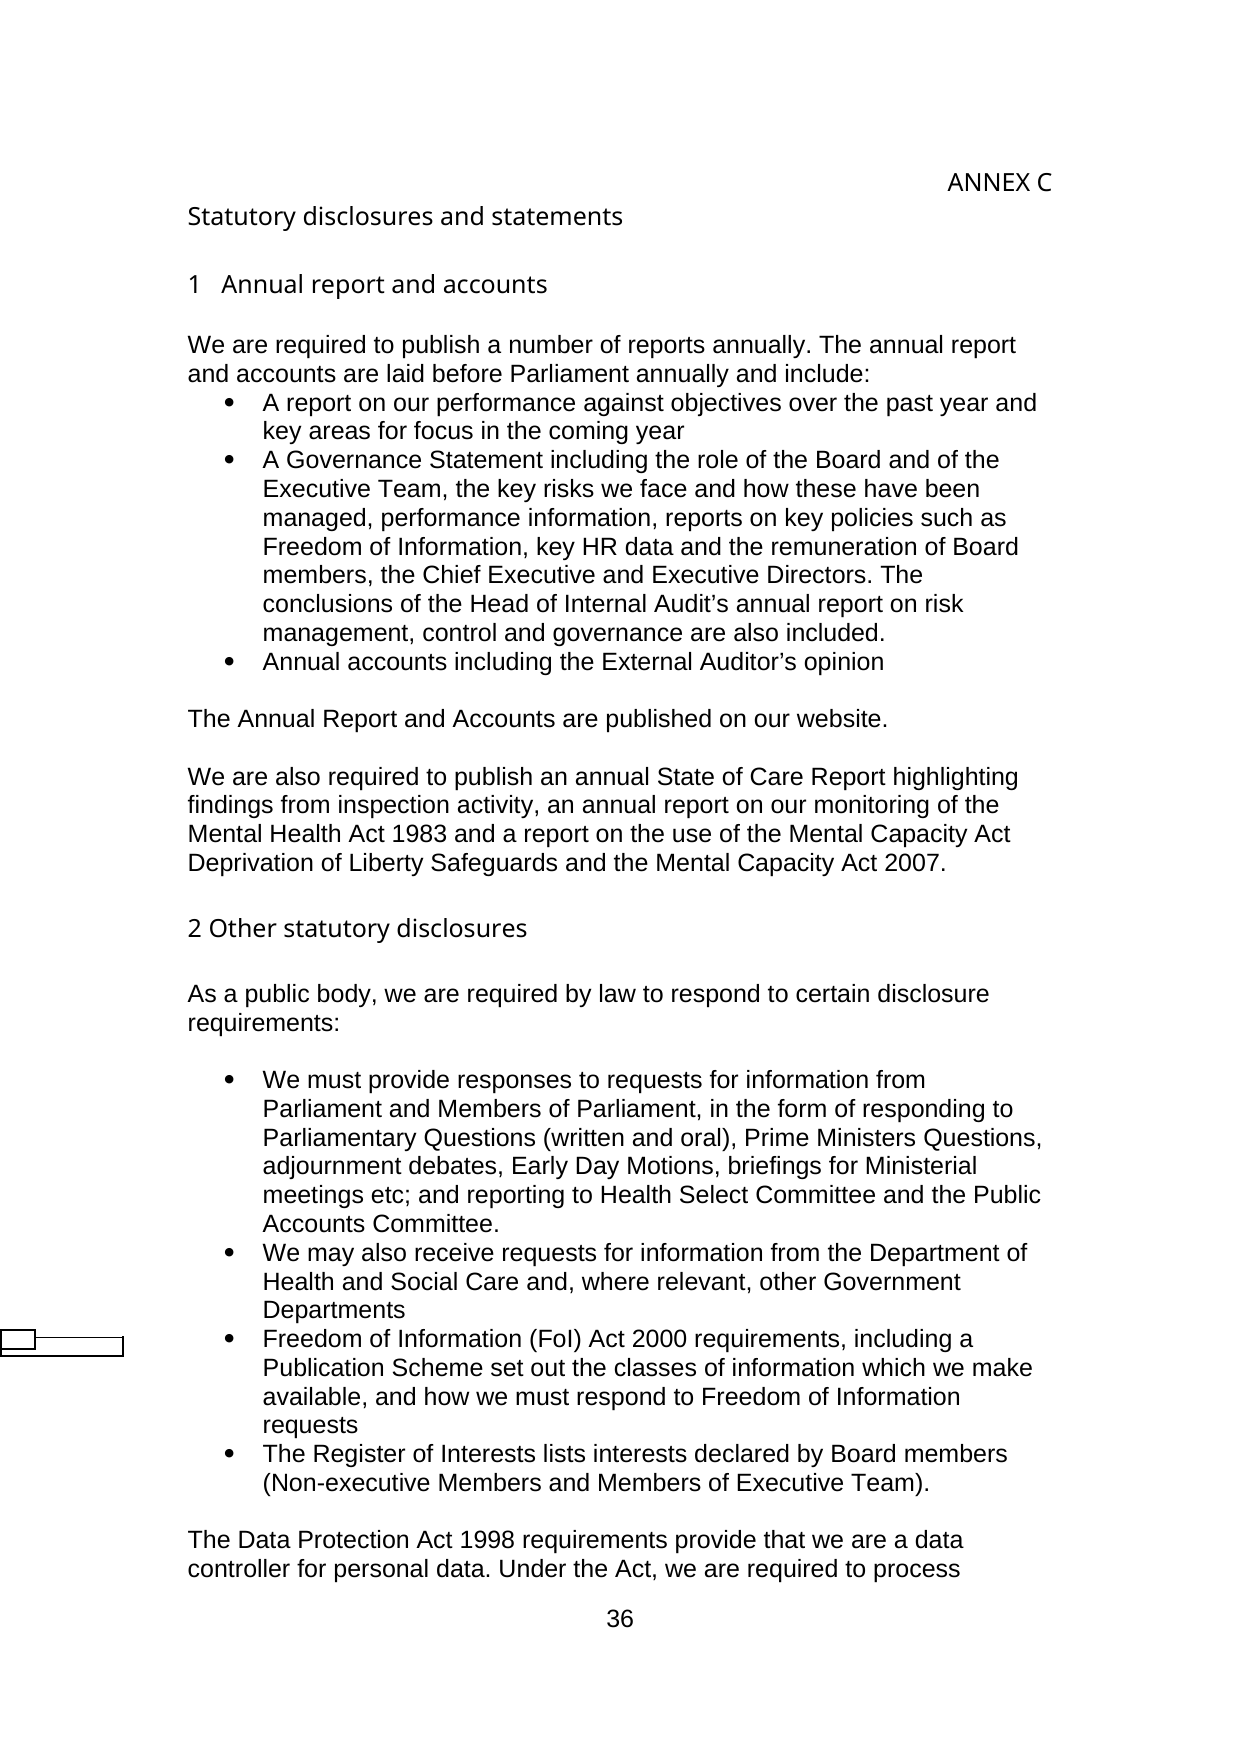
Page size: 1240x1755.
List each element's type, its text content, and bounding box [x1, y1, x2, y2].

list A Governance Statement including the role of the Board and of the Executive Team, the key risks we face and how these have been managed, performance information, reports on key policies such as Freedom of Information, key HR data and the remuneration of Board members, the Chief Executive and Executive Directors. The conclusions of the Head of Internal Audit’s annual report on risk management, control and governance are also included. [225, 445, 1052, 646]
list The Register of Interests lists interests declared by Board members (Non-executive Members and Members of Executive Team). [225, 1439, 1052, 1497]
list Annual accounts including the External Auditor’s opinion [225, 646, 1052, 675]
text 2 Other statutory disclosures [187, 911, 1052, 945]
text As a public body, we are required by law to respond to certain disclosure requirements: [187, 979, 1052, 1036]
text The Data Protection Act 1998 requirements provide that we are a data controller for personal data. Under the Act, we are required to process [187, 1525, 1052, 1583]
text We are required to publish a number of reports annually. The annual report and accounts are laid before Parliament annually and include: [187, 330, 1052, 387]
list We may also receive requests for information from the Department of Health and Social Care and, where relevant, other Government Departments [225, 1238, 1052, 1324]
text 1 Annual report and accounts [187, 267, 1052, 301]
text ANNEX C [712, 165, 1052, 199]
list A report on our performance against objectives over the past year and key areas for focus in the coming year [225, 387, 1052, 445]
list Freedom of Information (FoI) Act 2000 requirements, including a Publication Scheme set out the classes of information which we make available, and how we must respond to Freedom of Information requests [225, 1324, 1052, 1439]
text Statutory disclosures and statements [187, 199, 1052, 233]
list We must provide responses to requests for information from Parliament and Members of Parliament, in the form of responding to Parliamentary Questions (written and oral), Prime Ministers Questions, adjournment debates, Early Day Motions, briefings for Ministerial meetings etc; and reporting to Health Select Committee and the Public Accounts Committee. [225, 1065, 1052, 1238]
text The Annual Report and Accounts are published on our website. [187, 704, 1052, 733]
text We are also required to publish an annual State of Care Report highlighting findings from inspection activity, an annual report on our monitoring of the Mental Health Act 1983 and a report on the use of the Mental Capacity Act Deprivation of Liberty Safeguards and the Mental Capacity Act 2007. [187, 762, 1052, 877]
